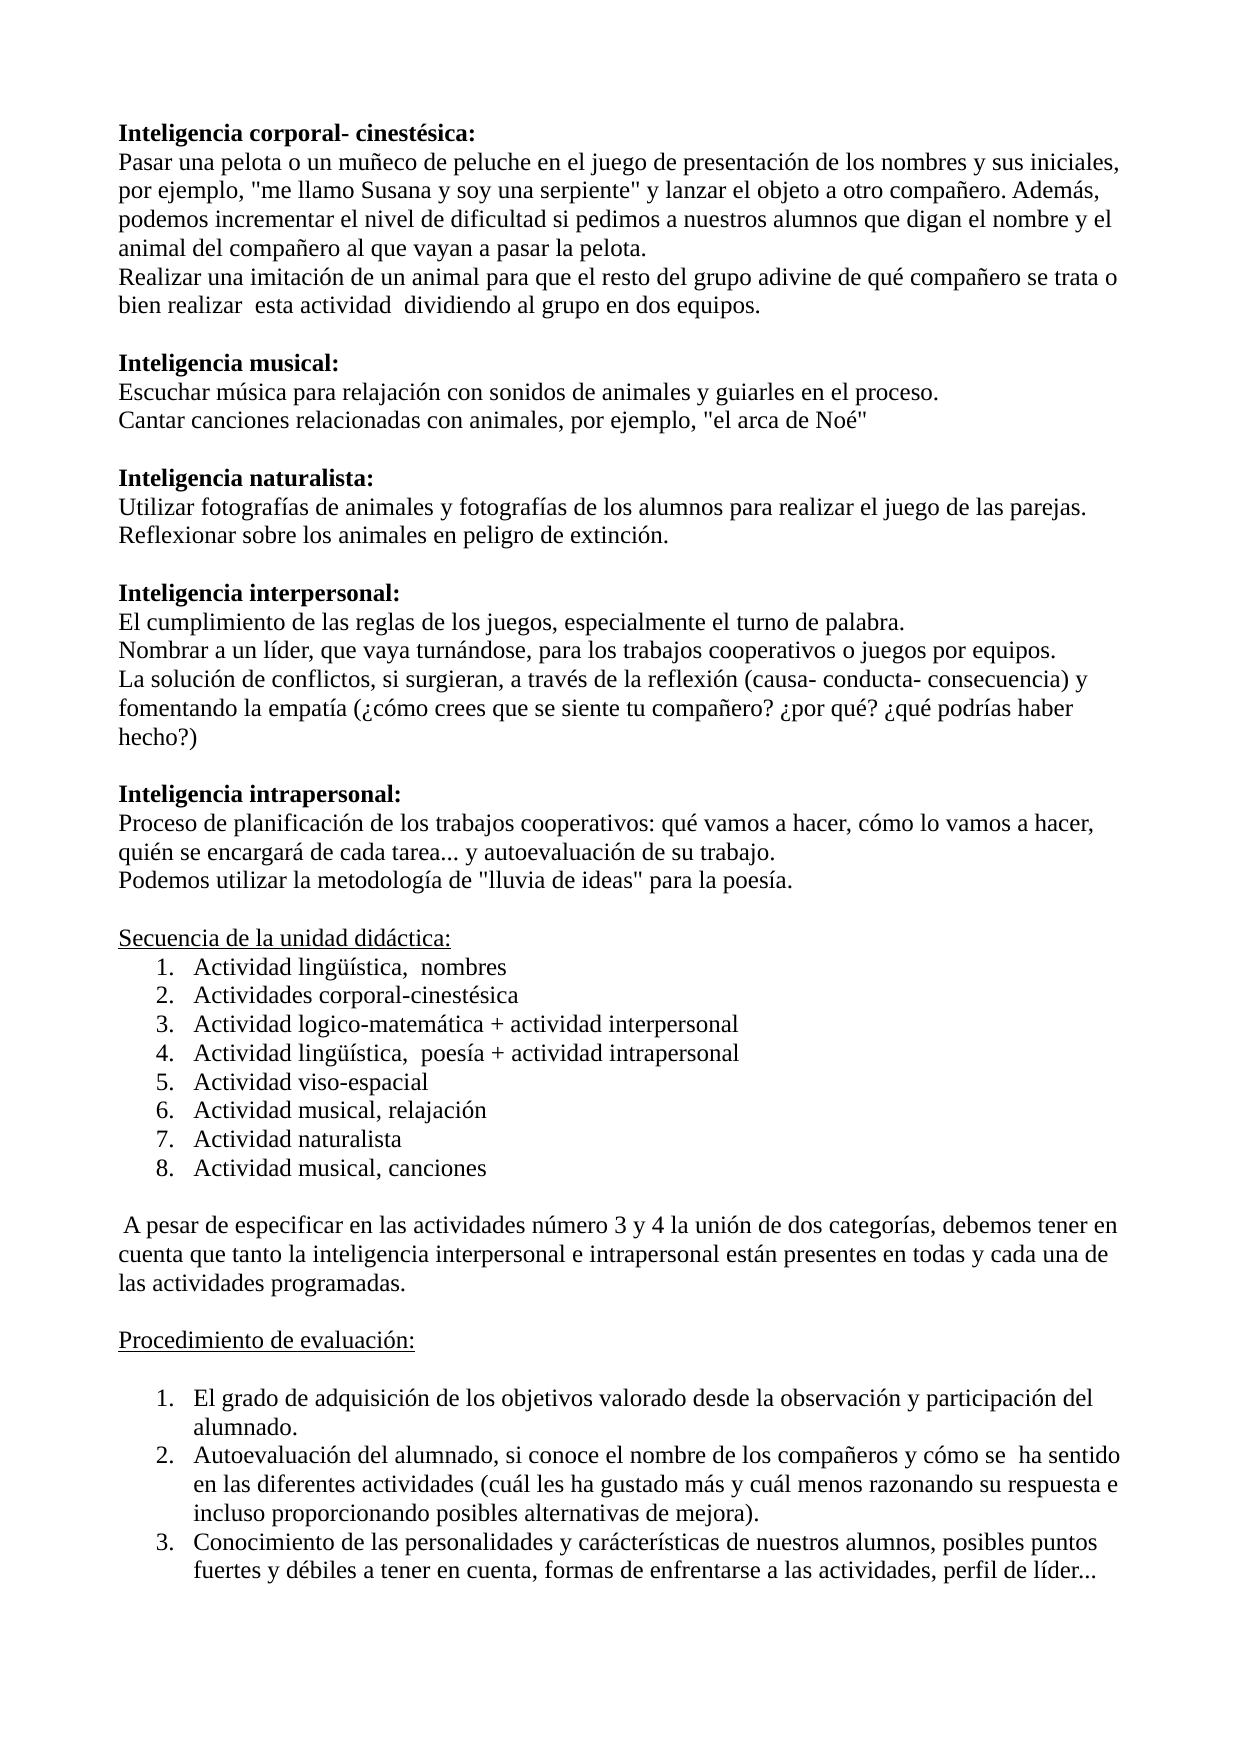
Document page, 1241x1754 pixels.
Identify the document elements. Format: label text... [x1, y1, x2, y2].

list Actividad naturalista [156, 1124, 1122, 1153]
list Actividades corporal-cinestésica [156, 981, 1122, 1009]
text El cumplimiento de las reglas de los juegos, especialmente el turno de palabra. [118, 607, 1122, 636]
text Utilizar fotografías de animales y fotografías de los alumnos para realizar el juego de las parejas. [118, 492, 1122, 521]
text Escuchar música para relajación con sonidos de animales y guiarles en el proceso. [118, 377, 1122, 406]
text Podemos utilizar la metodología de "lluvia de ideas" para la poesía. [118, 866, 1122, 894]
text Inteligencia interpersonal: [118, 578, 1122, 607]
text Cantar canciones relacionadas con animales, por ejemplo, "el arca de Noé" [118, 406, 1122, 434]
text Reflexionar sobre los animales en peligro de extinción. [118, 521, 1122, 549]
text Inteligencia naturalista: [118, 463, 1122, 492]
text Nombrar a un líder, que vaya turnándose, para los trabajos cooperativos o juegos por equipos. [118, 636, 1122, 664]
list Actividad lingüística, poesía + actividad intrapersonal [156, 1038, 1122, 1067]
list Autoevaluación del alumnado, si conoce el nombre de los compañeros y cómo se ha sentido en las diferentes actividades (cuál les ha gustado más y cuál menos razonando su respuesta e incluso proporcionando posibles alternativas de mejora). [156, 1441, 1122, 1527]
text Secuencia de la unidad didáctica: [118, 923, 1122, 952]
text Pasar una pelota o un muñeco de peluche en el juego de presentación de los nombres y sus iniciales, por ejemplo, "me llamo Susana y soy una serpiente" y lanzar el objeto a otro compañero. Además, podemos incrementar el nivel de dificultad si pedimos a nuestros alumnos que digan el nombre y el animal del compañero al que vayan a pasar la pelota. [118, 147, 1122, 262]
text Realizar una imitación de un animal para que el resto del grupo adivine de qué compañero se trata o bien realizar esta actividad dividiendo al grupo en dos equipos. [118, 262, 1122, 319]
text Inteligencia corporal- cinestésica: [118, 118, 1122, 147]
list Actividad musical, canciones [156, 1153, 1122, 1182]
list Actividad viso-espacial [156, 1067, 1122, 1096]
text A pesar de especificar en las actividades número 3 y 4 la unión de dos categorías, debemos tener en cuenta que tanto la inteligencia interpersonal e intrapersonal están presentes en todas y cada una de las actividades programadas. [118, 1211, 1122, 1297]
list El grado de adquisición de los objetivos valorado desde la observación y participación del alumnado. [156, 1383, 1122, 1441]
list Actividad musical, relajación [156, 1096, 1122, 1124]
text Inteligencia musical: [118, 348, 1122, 377]
text Proceso de planificación de los trabajos cooperativos: qué vamos a hacer, cómo lo vamos a hacer, quién se encargará de cada tarea... y autoevaluación de su trabajo. [118, 808, 1122, 866]
list Actividad lingüística, nombres [156, 952, 1122, 981]
list Conocimiento de las personalidades y carácterísticas de nuestros alumnos, posibles puntos fuertes y débiles a tener en cuenta, formas de enfrentarse a las actividades, perfil de líder... [156, 1527, 1122, 1584]
text Inteligencia intrapersonal: [118, 779, 1122, 808]
list Actividad logico-matemática + actividad interpersonal [156, 1009, 1122, 1038]
text Procedimiento de evaluación: [118, 1326, 1122, 1354]
text La solución de conflictos, si surgieran, a través de la reflexión (causa- conducta- consecuencia) y fomentando la empatía (¿cómo crees que se siente tu compañero? ¿por qué? ¿qué podrías haber hecho?) [118, 664, 1122, 751]
